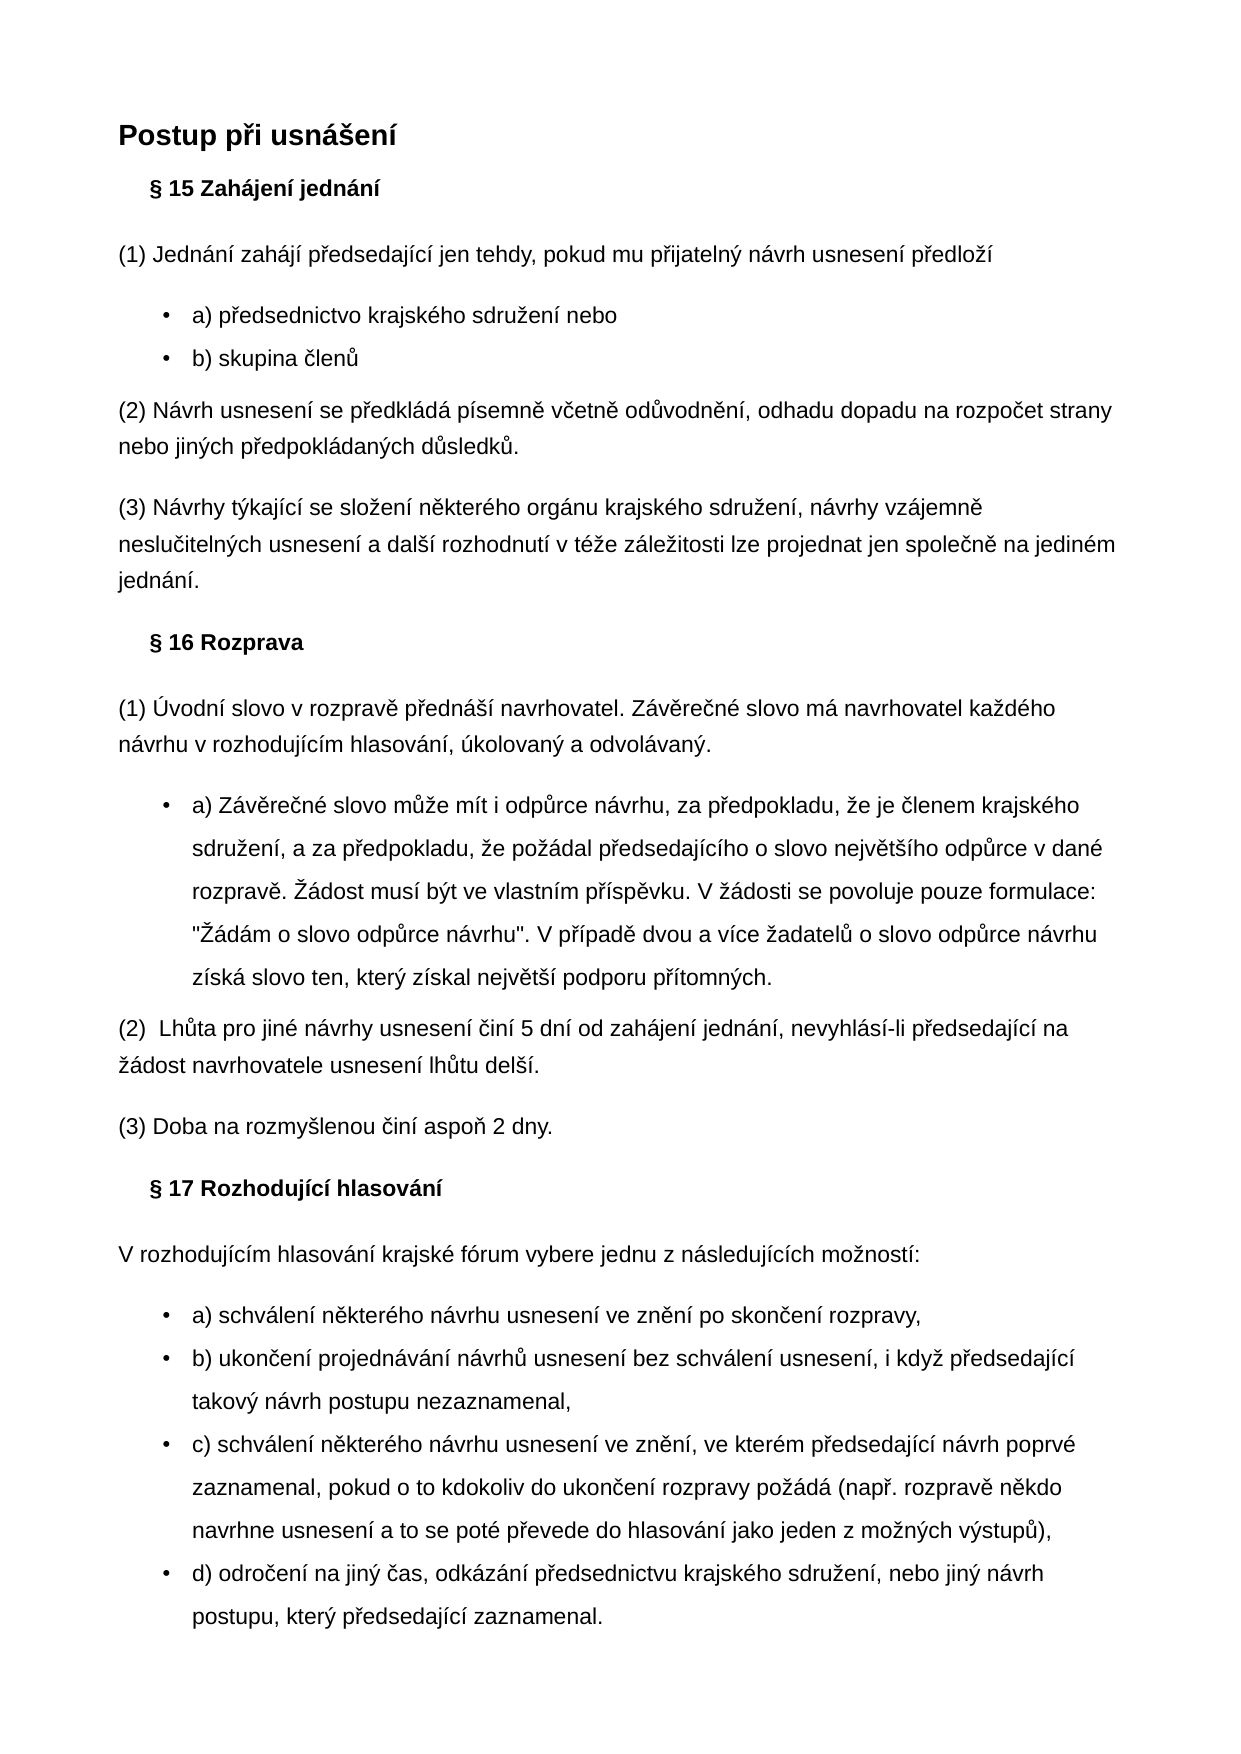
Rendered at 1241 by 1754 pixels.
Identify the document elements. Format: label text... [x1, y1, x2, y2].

subtitle Postup při usnášení [118, 118, 1122, 152]
text (1) Úvodní slovo v rozpravě přednáší navrhovatel. Závěrečné slovo má navrhovatel každého návrhu v rozhodujícím hlasování, úkolovaný a odvolávaný. [118, 695, 1122, 757]
text (3) Doba na rozmyšlenou činí aspoň 2 dny. [118, 1113, 1122, 1139]
text (3) Návrhy týkající se složení některého orgánu krajského sdružení, návrhy vzájemně neslučitelných usnesení a další rozhodnutí v téže záležitosti lze projednat jen společně na jediném jednání. [118, 494, 1122, 593]
list d) odročení na jiný čas, odkázání předsednictvu krajského sdružení, nebo jiný návrh postupu, který předsedající zaznamenal. [162, 1560, 1122, 1629]
text (2) Návrh usnesení se předkládá písemně včetně odůvodnění, odhadu dopadu na rozpočet strany nebo jiných předpokládaných důsledků. [118, 397, 1122, 459]
text (2) Lhůta pro jiné návrhy usnesení činí 5 dní od zahájení jednání, nevyhlásí-li předsedající na žádost navrhovatele usnesení lhůtu delší. [118, 1015, 1122, 1078]
list a) schválení některého návrhu usnesení ve znění po skončení rozpravy, [162, 1302, 1122, 1328]
subtitle § 15 Zahájení jednání [149, 175, 1122, 201]
subtitle § 16 Rozprava [149, 628, 1122, 655]
list b) ukončení projednávání návrhů usnesení bez schválení usnesení, i když předsedající takový návrh postupu nezaznamenal, [162, 1345, 1122, 1414]
list a) Závěrečné slovo může mít i odpůrce návrhu, za předpokladu, že je členem krajského sdružení, a za předpokladu, že požádal předsedajícího o slovo největšího odpůrce v dané rozpravě. Žádost musí být ve vlastním příspěvku. V žádosti se povoluje pouze formulace: "Žádám o slovo odpůrce návrhu". V případě dvou a více žadatelů o slovo odpůrce návrhu získá slovo ten, který získal největší podporu přítomných. [162, 792, 1122, 991]
text (1) Jednání zahájí předsedající jen tehdy, pokud mu přijatelný návrh usnesení předloží [118, 241, 1122, 267]
subtitle § 17 Rozhodující hlasování [149, 1174, 1122, 1201]
list a) předsednictvo krajského sdružení nebo [162, 302, 1122, 329]
list b) skupina členů [162, 345, 1122, 372]
list c) schválení některého návrhu usnesení ve znění, ve kterém předsedající návrh poprvé zaznamenal, pokud o to kdokoliv do ukončení rozpravy požádá (např. rozpravě někdo navrhne usnesení a to se poté převede do hlasování jako jeden z možných výstupů), [162, 1431, 1122, 1543]
text V rozhodujícím hlasování krajské fórum vybere jednu z následujících možností: [118, 1241, 1122, 1267]
